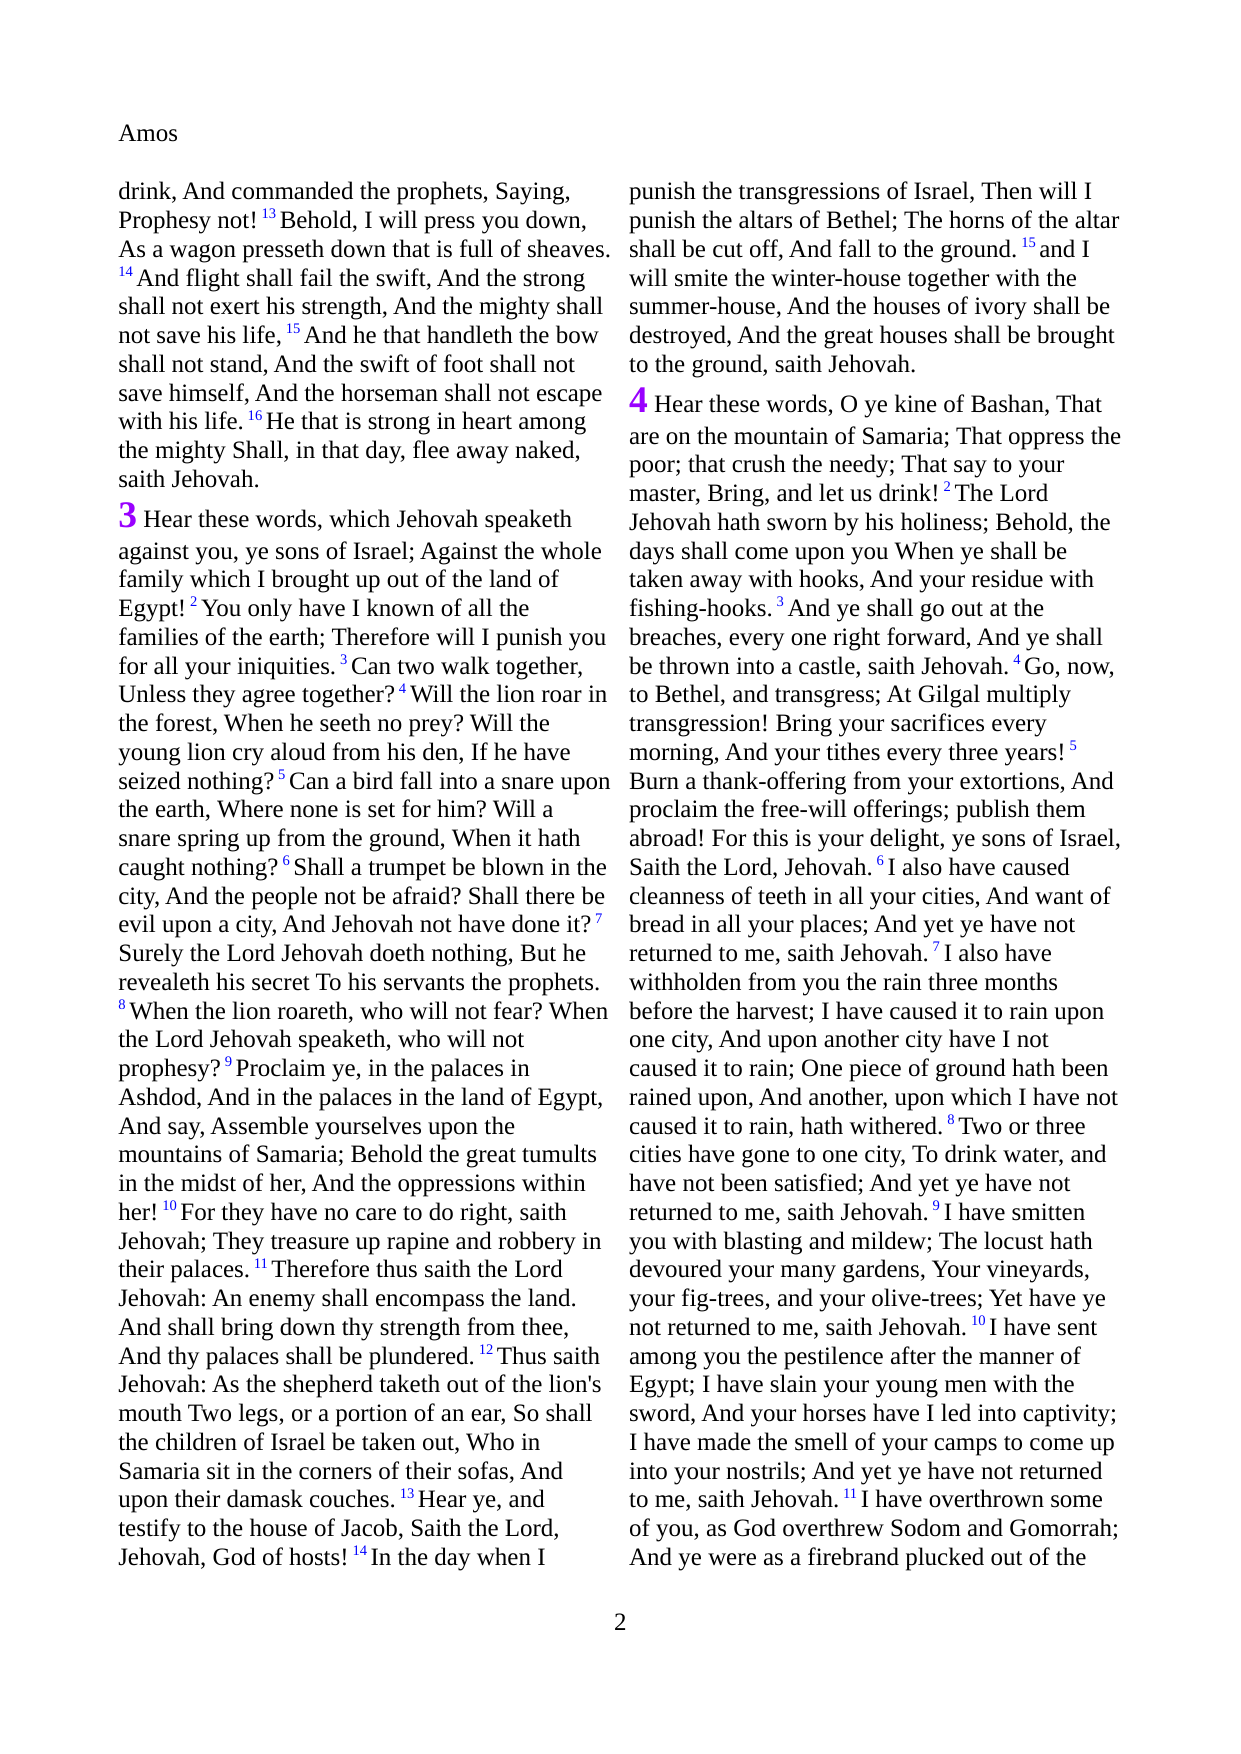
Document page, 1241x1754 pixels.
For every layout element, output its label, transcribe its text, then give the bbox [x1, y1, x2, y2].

text 4 Hear these words, O ye kine of Bashan, That are on the mountain of Samaria; That oppress the poor; that crush the needy; That say to your master, Bring, and let us drink! 2 The Lord Jehovah hath sworn by his holiness; Behold, the days shall come upon you When ye shall be taken away with hooks, And your residue with fishing-hooks. 3 And ye shall go out at the breaches, every one right forward, And ye shall be thrown into a castle, saith Jehovah. 4 Go, now, to Bethel, and transgress; At Gilgal multiply transgression! Bring your sacrifices every morning, And your tithes every three years! 5 Burn a thank-offering from your extortions, And proclaim the free-will offerings; publish them abroad! For this is your delight, ye sons of Israel, Saith the Lord, Jehovah. 6 I also have caused cleanness of teeth in all your cities, And want of bread in all your places; And yet ye have not returned to me, saith Jehovah. 7 I also have withholden from you the rain three months before the harvest; I have caused it to rain upon one city, And upon another city have I not caused it to rain; One piece of ground hath been rained upon, And another, upon which I have not caused it to rain, hath withered. 8 Two or three cities have gone to one city, To drink water, and have not been satisfied; And yet ye have not returned to me, saith Jehovah. 9 I have smitten you with blasting and mildew; The locust hath devoured your many gardens, Your vineyards, your fig-trees, and your olive-trees; Yet have ye not returned to me, saith Jehovah. 10 I have sent among you the pestilence after the manner of Egypt; I have slain your young men with the sword, And your horses have I led into captivity; I have made the smell of your camps to come up into your nostrils; And yet ye have not returned to me, saith Jehovah. 11 I have overthrown some of you, as God overthrew Sodom and Gomorrah; And ye were as a firebrand plucked out of the [629, 378, 1122, 1571]
text punish the transgressions of Israel, Then will I punish the altars of Bethel; The horns of the altar shall be cut off, And fall to the ground. 15 and I will smite the winter-house together with the summer-house, And the houses of ivory shall be destroyed, And the great houses shall be brought to the ground, saith Jehovah. [629, 176, 1122, 378]
text 3 Hear these words, which Jehovah speaketh against you, ye sons of Israel; Against the whole family which I brought up out of the land of Egypt! 2 You only have I known of all the families of the earth; Therefore will I punish you for all your iniquities. 3 Can two walk together, Unless they agree together? 4 Will the lion roar in the forest, When he seeth no prey? Will the young lion cry aloud from his den, If he have seized nothing? 5 Can a bird fall into a snare upon the earth, Where none is set for him? Will a snare spring up from the ground, When it hath caught nothing? 6 Shall a trumpet be blown in the city, And the people not be afraid? Shall there be evil upon a city, And Jehovah not have done it? 7 Surely the Lord Jehovah doeth nothing, But he revealeth his secret To his servants the prophets. 8 When the lion roareth, who will not fear? When the Lord Jehovah speaketh, who will not prophesy? 9 Proclaim ye, in the palaces in Ashdod, And in the palaces in the land of Egypt, And say, Assemble yourselves upon the mountains of Samaria; Behold the great tumults in the midst of her, And the oppressions within her! 10 For they have no care to do right, saith Jehovah; They treasure up rapine and robbery in their palaces. 11 Therefore thus saith the Lord Jehovah: An enemy shall encompass the land. And shall bring down thy strength from thee, And thy palaces shall be plundered. 12 Thus saith Jehovah: As the shepherd taketh out of the lion's mouth Two legs, or a portion of an ear, So shall the children of Israel be taken out, Who in Samaria sit in the corners of their sofas, And upon their damask couches. 13 Hear ye, and testify to the house of Jacob, Saith the Lord, Jehovah, God of hosts! 14 In the day when I [118, 493, 611, 1571]
text drink, And commanded the prophets, Saying, Prophesy not! 13 Behold, I will press you down, As a wagon presseth down that is full of sheaves. 14 And flight shall fail the swift, And the strong shall not exert his strength, And the mighty shall not save his life, 15 And he that handleth the bow shall not stand, And the swift of foot shall not save himself, And the horseman shall not escape with his life. 16 He that is strong in heart among the mighty Shall, in that day, flee away naked, saith Jehovah. [118, 176, 611, 493]
